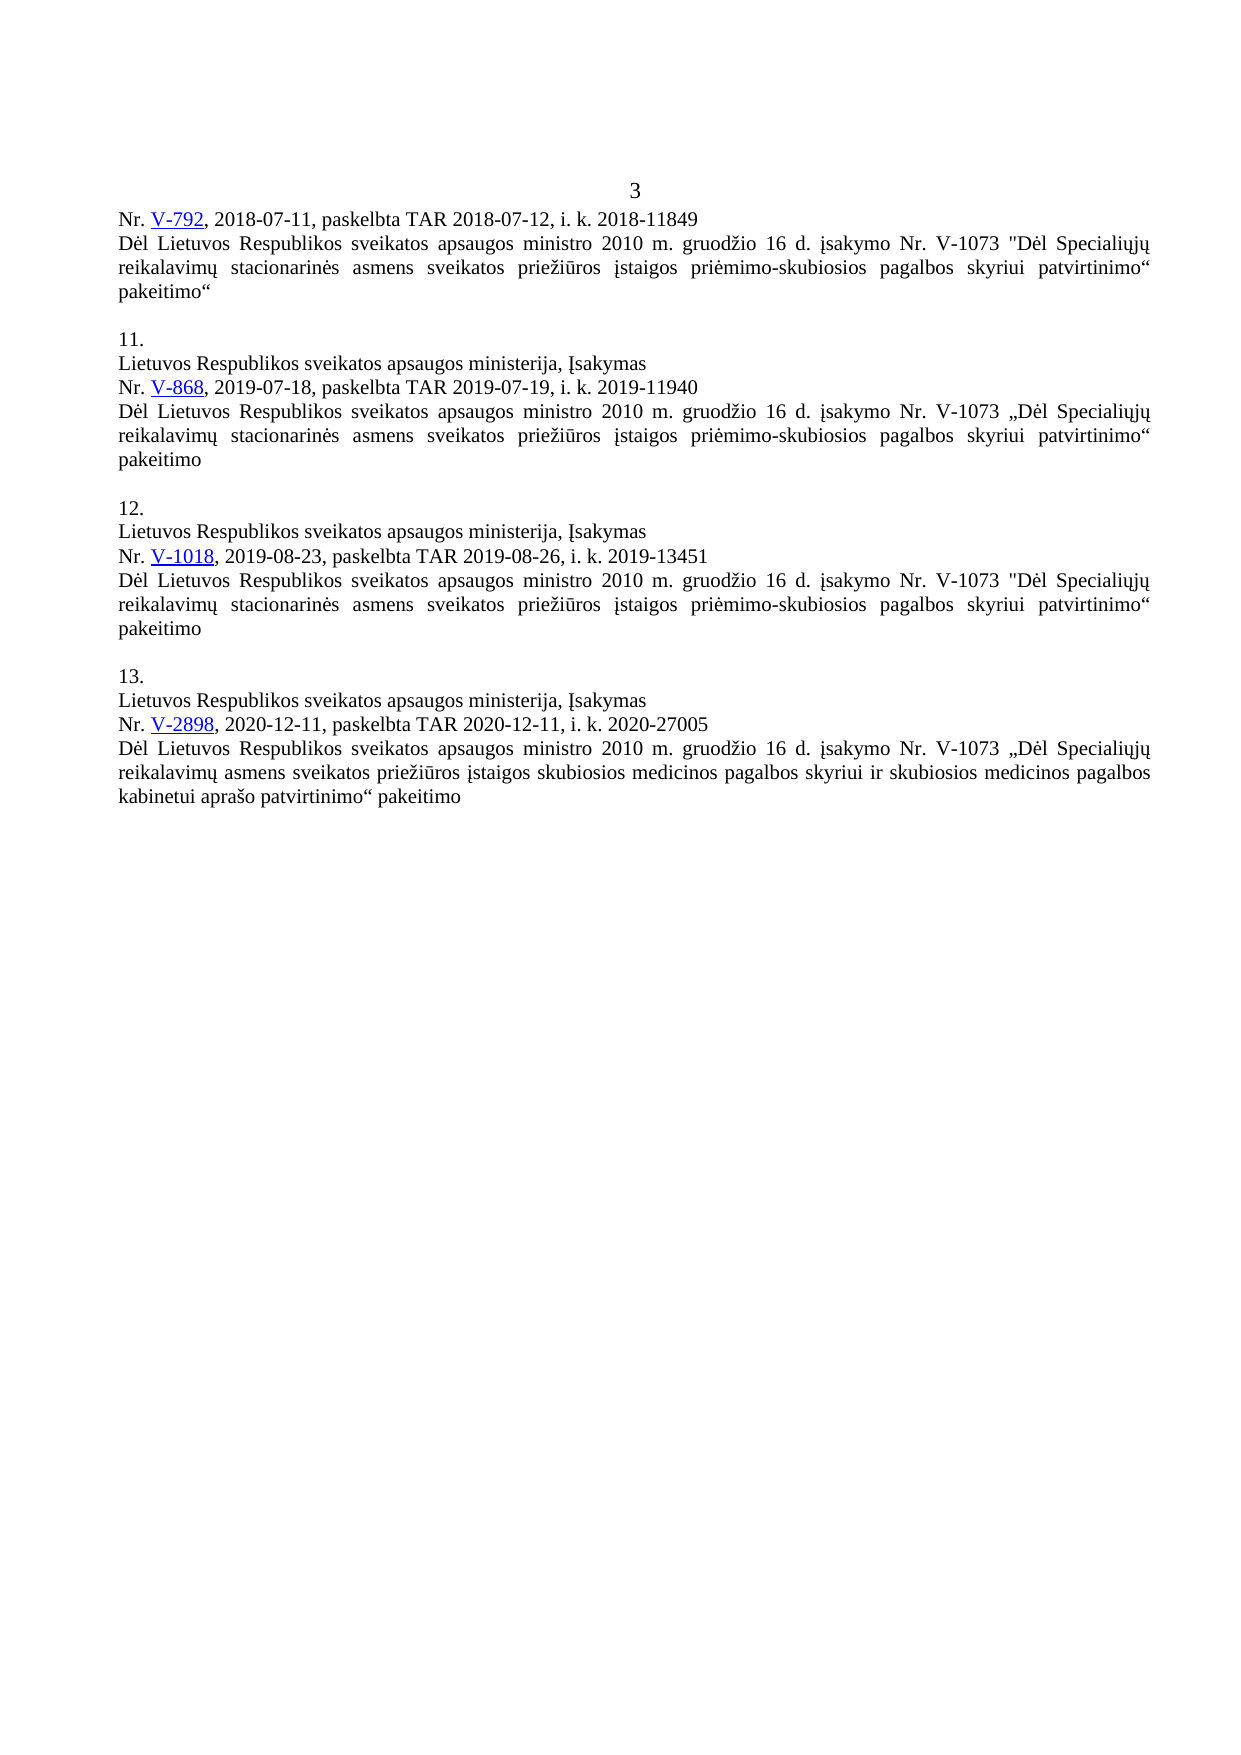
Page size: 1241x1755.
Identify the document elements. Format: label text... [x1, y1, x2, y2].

text Nr. V-792, 2018-07-11, paskelbta TAR 2018-07-12, i. k. 2018-11849 [118, 207, 1152, 231]
text Lietuvos Respublikos sveikatos apsaugos ministerija, Įsakymas [118, 519, 1152, 543]
text Dėl Lietuvos Respublikos sveikatos apsaugos ministro 2010 m. gruodžio 16 d. įsakymo Nr. V-1073 „Dėl Specialiųjų reikalavimų stacionarinės asmens sveikatos priežiūros įstaigos priėmimo-skubiosios pagalbos skyriui patvirtinimo“ pakeitimo [118, 399, 1152, 471]
text Dėl Lietuvos Respublikos sveikatos apsaugos ministro 2010 m. gruodžio 16 d. įsakymo Nr. V-1073 „Dėl Specialiųjų reikalavimų asmens sveikatos priežiūros įstaigos skubiosios medicinos pagalbos skyriui ir skubiosios medicinos pagalbos kabinetui aprašo patvirtinimo“ pakeitimo [118, 736, 1152, 808]
text Nr. V-868, 2019-07-18, paskelbta TAR 2019-07-19, i. k. 2019-11940 [118, 375, 1152, 399]
text Lietuvos Respublikos sveikatos apsaugos ministerija, Įsakymas [118, 351, 1152, 375]
text Nr. V-2898, 2020-12-11, paskelbta TAR 2020-12-11, i. k. 2020-27005 [118, 712, 1152, 736]
text Lietuvos Respublikos sveikatos apsaugos ministerija, Įsakymas [118, 688, 1152, 712]
text 13. [118, 664, 1152, 688]
text 11. [118, 327, 1152, 351]
text Nr. V-1018, 2019-08-23, paskelbta TAR 2019-08-26, i. k. 2019-13451 [118, 543, 1152, 568]
text Dėl Lietuvos Respublikos sveikatos apsaugos ministro 2010 m. gruodžio 16 d. įsakymo Nr. V-1073 "Dėl Specialiųjų reikalavimų stacionarinės asmens sveikatos priežiūros įstaigos priėmimo-skubiosios pagalbos skyriui patvirtinimo“ pakeitimo“ [118, 231, 1152, 303]
text 12. [118, 495, 1152, 519]
text Dėl Lietuvos Respublikos sveikatos apsaugos ministro 2010 m. gruodžio 16 d. įsakymo Nr. V-1073 "Dėl Specialiųjų reikalavimų stacionarinės asmens sveikatos priežiūros įstaigos priėmimo-skubiosios pagalbos skyriui patvirtinimo“ pakeitimo [118, 568, 1152, 640]
